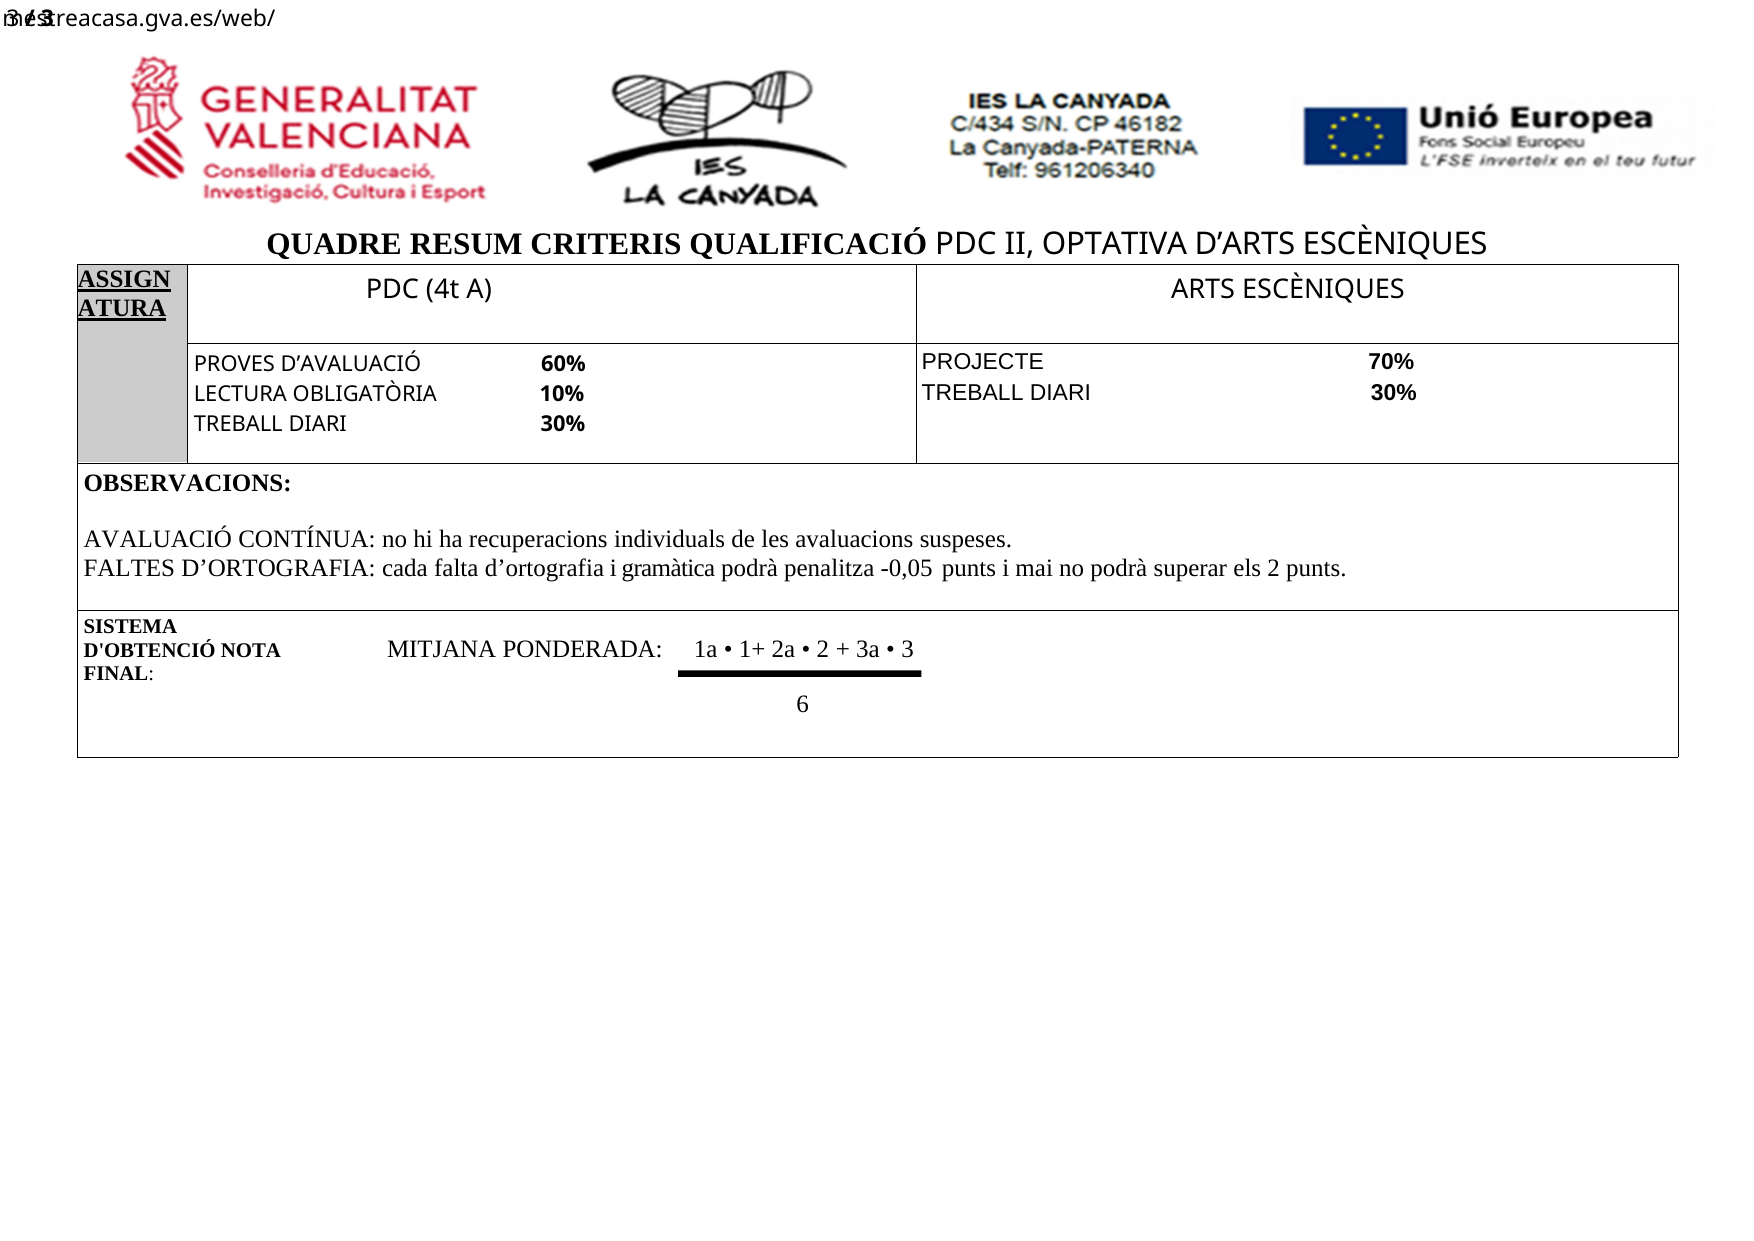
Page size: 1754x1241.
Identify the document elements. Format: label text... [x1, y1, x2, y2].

table_cell SISTEMA D'OBTENCIÓ NOTA MITJANA PONDERADA: 1a • 1+ 2a • 2 + 3a • 3 FINAL: 6 [78, 611, 1678, 757]
table_header ASSIGNATURA [78, 265, 187, 462]
table_cell PROVES D’AVALUACIÓ 60% LECTURA OBLIGATÒRIA 10% TREBALL DIARI 30% [188, 344, 916, 462]
table_header ARTS ESCÈNIQUES [917, 265, 1678, 343]
table_cell OBSERVACIONS: AVALUACIÓ CONTÍNUA: no hi ha recuperacions individuals de les avaluacions suspeses. FALTES D’ORTOGRAFIA: cada falta d’ortografia i gramàtica podrà penalitza -0,05 punts i mai no podrà superar els 2 punts. [78, 464, 1678, 610]
picture [82, 53, 1741, 223]
table_cell PROJECTE 70% TREBALL DIARI 30% [917, 344, 1678, 462]
table_header PDC (4t A) [188, 265, 916, 343]
text QUADRE RESUM CRITERIS QUALIFICACIÓ PDC II, OPTATIVA D’ARTS ESCÈNIQUES [64, 221, 1689, 264]
